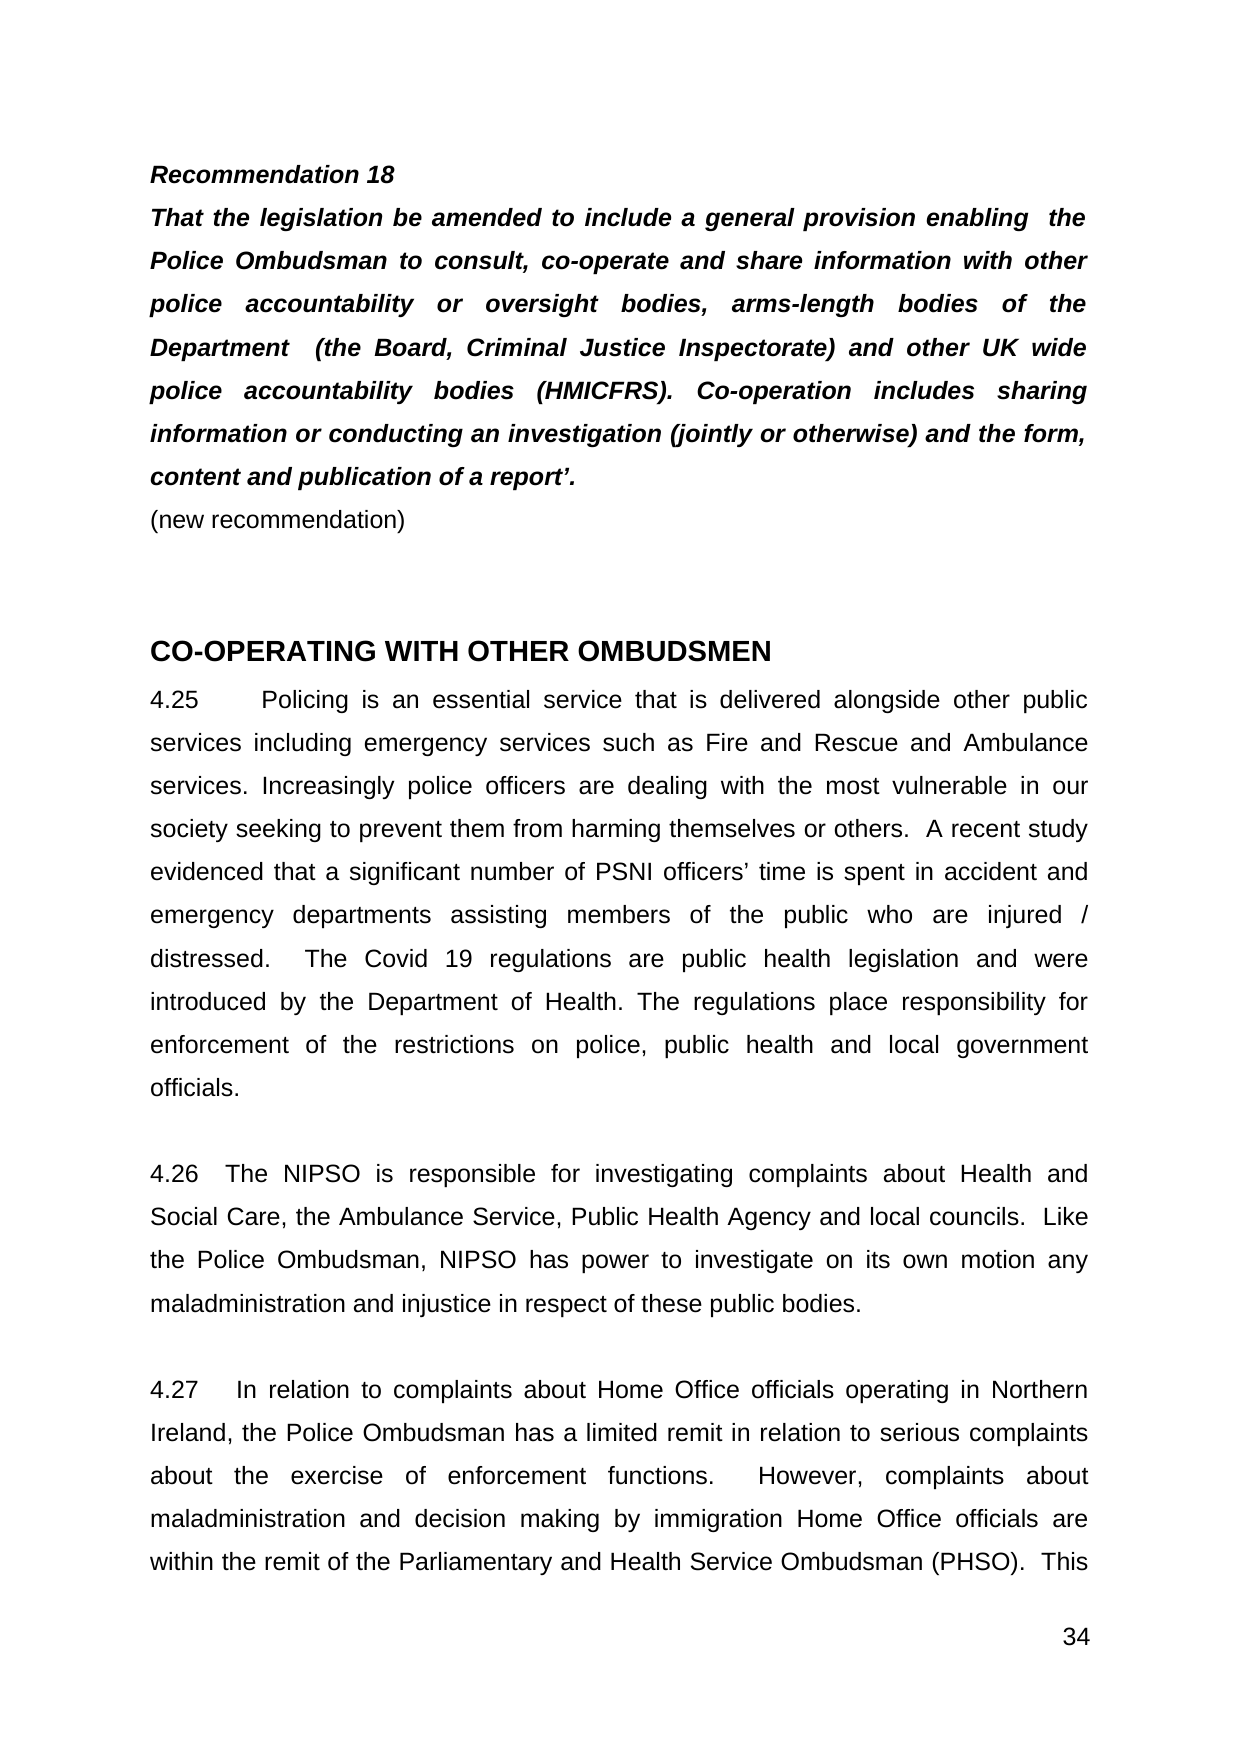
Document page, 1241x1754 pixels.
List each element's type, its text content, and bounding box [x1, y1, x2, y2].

text Recommendation 18 [150, 160, 1090, 189]
text 4.25 Policing is an essential service that is delivered alongside other public services including emergency services such as Fire and Rescue and Ambulance services. Increasingly police officers are dealing with the most vulnerable in our society seeking to prevent them from harming themselves or others. A recent study evidenced that a significant number of PSNI officers’ time is spent in accident and emergency departments assisting members of the public who are injured / distressed. The Covid 19 regulations are public health legislation and were introduced by the Department of Health. The regulations place responsibility for enforcement of the restrictions on police, public health and local government officials. [150, 685, 1090, 1102]
text 4.27 In relation to complaints about Home Office officials operating in Northern Ireland, the Police Ombudsman has a limited remit in relation to serious complaints about the exercise of enforcement functions. However, complaints about maladministration and decision making by immigration Home Office officials are within the remit of the Parliamentary and Health Service Ombudsman (PHSO). This [150, 1375, 1090, 1576]
text That the legislation be amended to include a general provision enabling the Police Ombudsman to consult, co-operate and share information with other police accountability or oversight bodies, arms-length bodies of the Department (the Board, Criminal Justice Inspectorate) and other UK wide police accountability bodies (HMICFRS). Co-operation includes sharing information or conducting an investigation (jointly or otherwise) and the form, content and publication of a report’. [150, 203, 1090, 491]
text (new recommendation) [150, 505, 1090, 534]
text CO-OPERATING WITH OTHER OMBUDSMEN [150, 634, 1090, 668]
text 4.26 The NIPSO is responsible for investigating complaints about Health and Social Care, the Ambulance Service, Public Health Agency and local councils. Like the Police Ombudsman, NIPSO has power to investigate on its own motion any maladministration and injustice in respect of these public bodies. [150, 1159, 1090, 1317]
